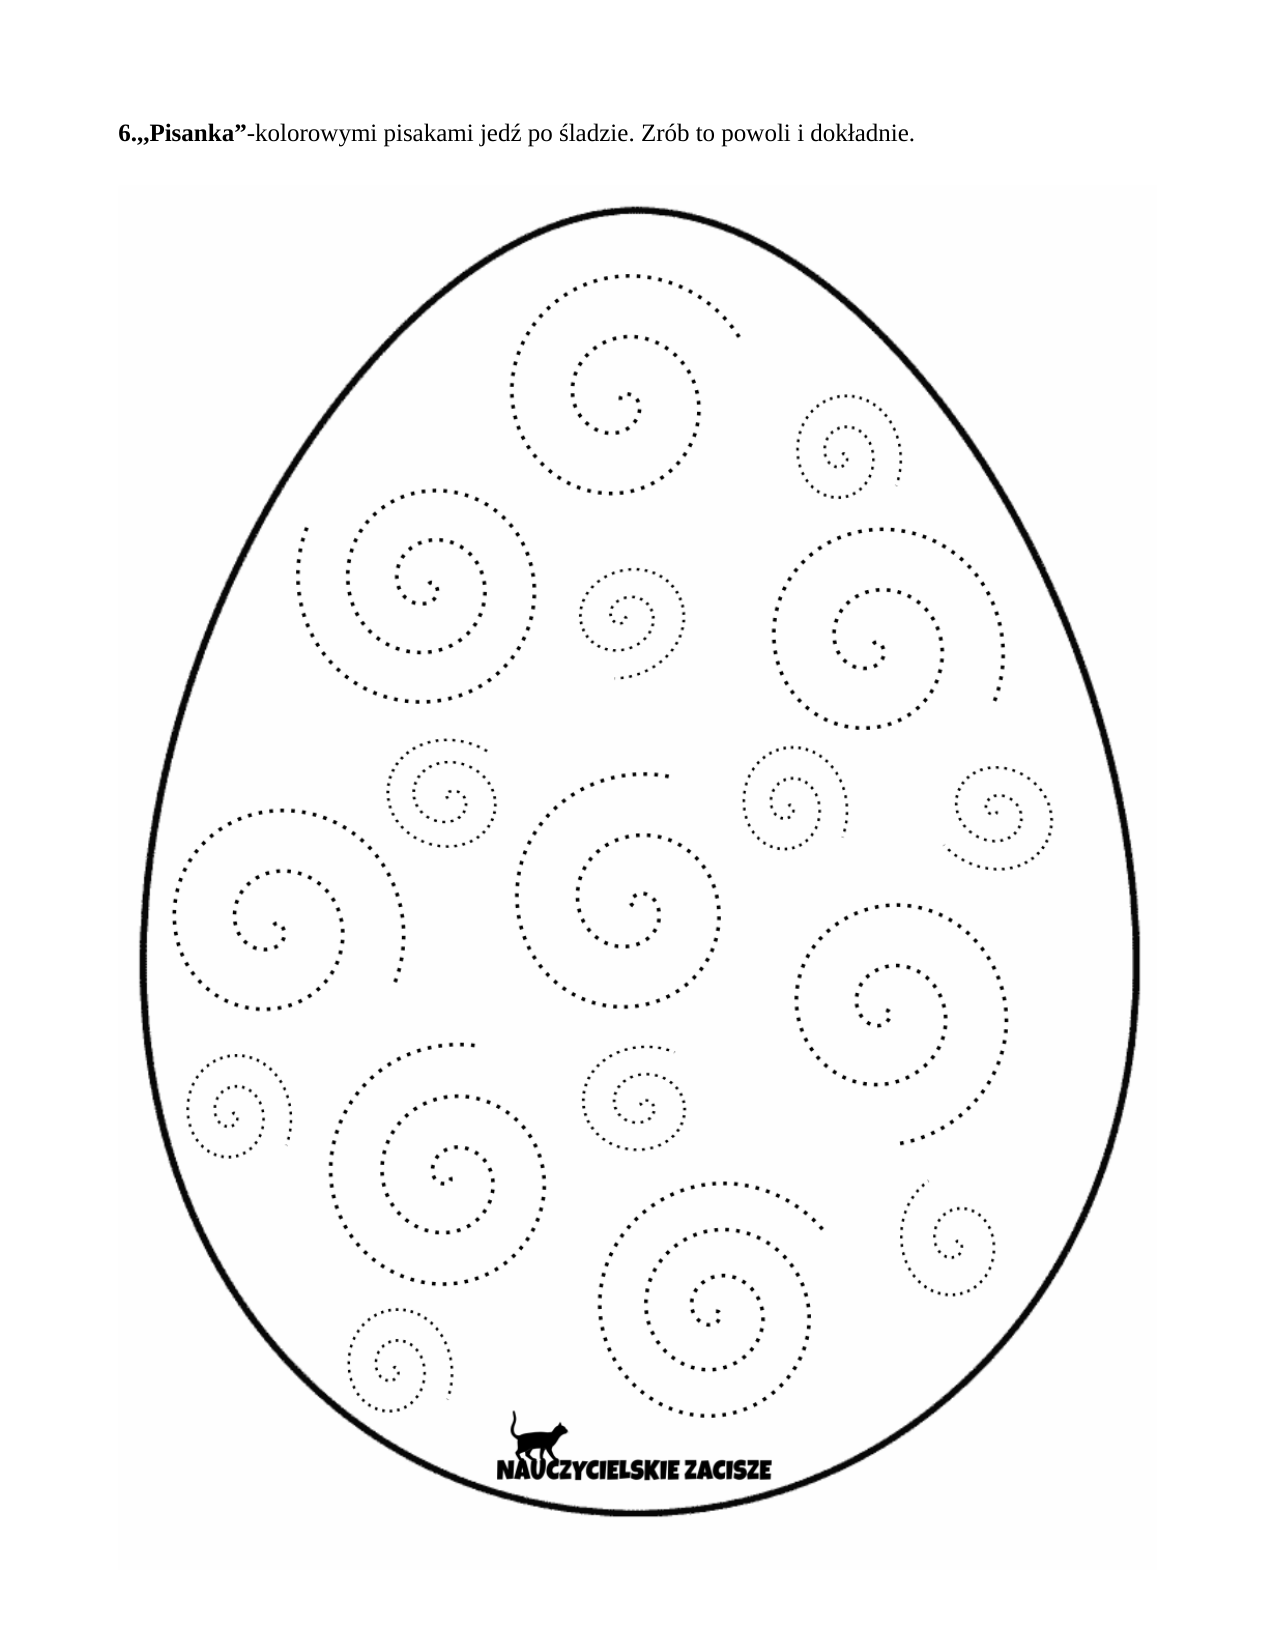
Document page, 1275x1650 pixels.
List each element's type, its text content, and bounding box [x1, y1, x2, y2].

text 6.,,Pisanka”-kolorowymi pisakami jedź po śladzie. Zrób to powoli i dokładnie. [118, 118, 1157, 147]
picture [118, 185, 1157, 1570]
